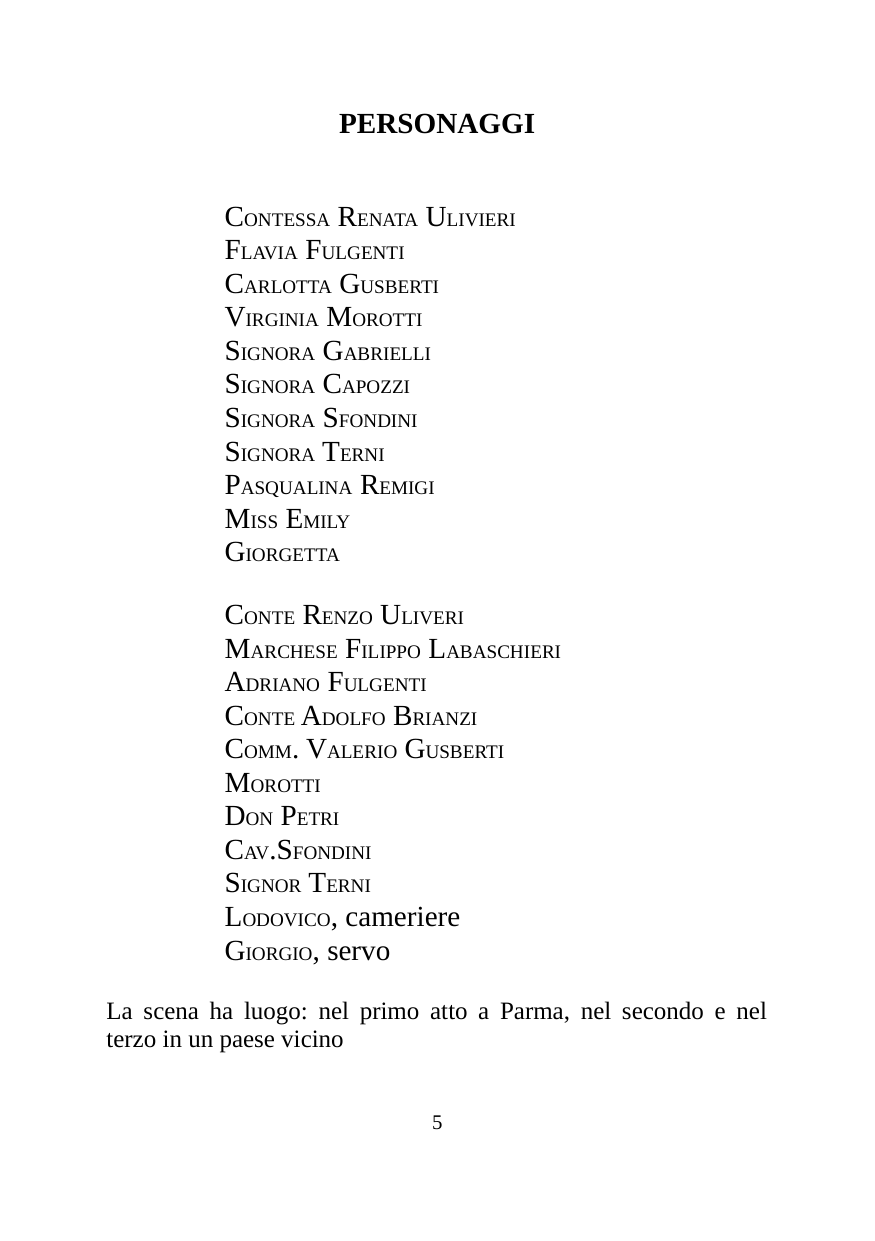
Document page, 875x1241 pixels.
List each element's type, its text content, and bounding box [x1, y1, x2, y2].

text Signora Sfondini [224, 400, 768, 434]
text Marchese Filippo Labaschieri [224, 631, 768, 664]
text Giorgetta [224, 534, 768, 568]
text Signora Terni [224, 434, 768, 467]
text Signora Gabrielli [224, 333, 768, 367]
text Signora Capozzi [224, 367, 768, 400]
text Signor Terni [224, 866, 768, 899]
text Conte Adolfo Brianzi [224, 698, 768, 731]
text Giorgio, servo [224, 933, 768, 966]
text Contessa Renata Ulivieri [224, 199, 768, 232]
text Lodovico, cameriere [224, 899, 768, 933]
text Morotti [224, 765, 768, 798]
text La scena ha luogo: nel primo atto a Parma, nel secondo e nel terzo in un paese vicino [106, 996, 768, 1053]
text Adriano Fulgenti [224, 664, 768, 698]
text Pasqualina Remigi [224, 467, 768, 501]
text Don Petri [224, 798, 768, 832]
text PERSONAGGI [106, 106, 768, 140]
text Cav.Sfondini [224, 832, 768, 866]
text Flavia Fulgenti [224, 232, 768, 266]
text Comm. Valerio Gusberti [224, 731, 768, 765]
text Miss Emily [224, 501, 768, 534]
text Virginia Morotti [224, 299, 768, 333]
text Carlotta Gusberti [224, 266, 768, 299]
text Conte Renzo Uliveri [224, 597, 768, 631]
